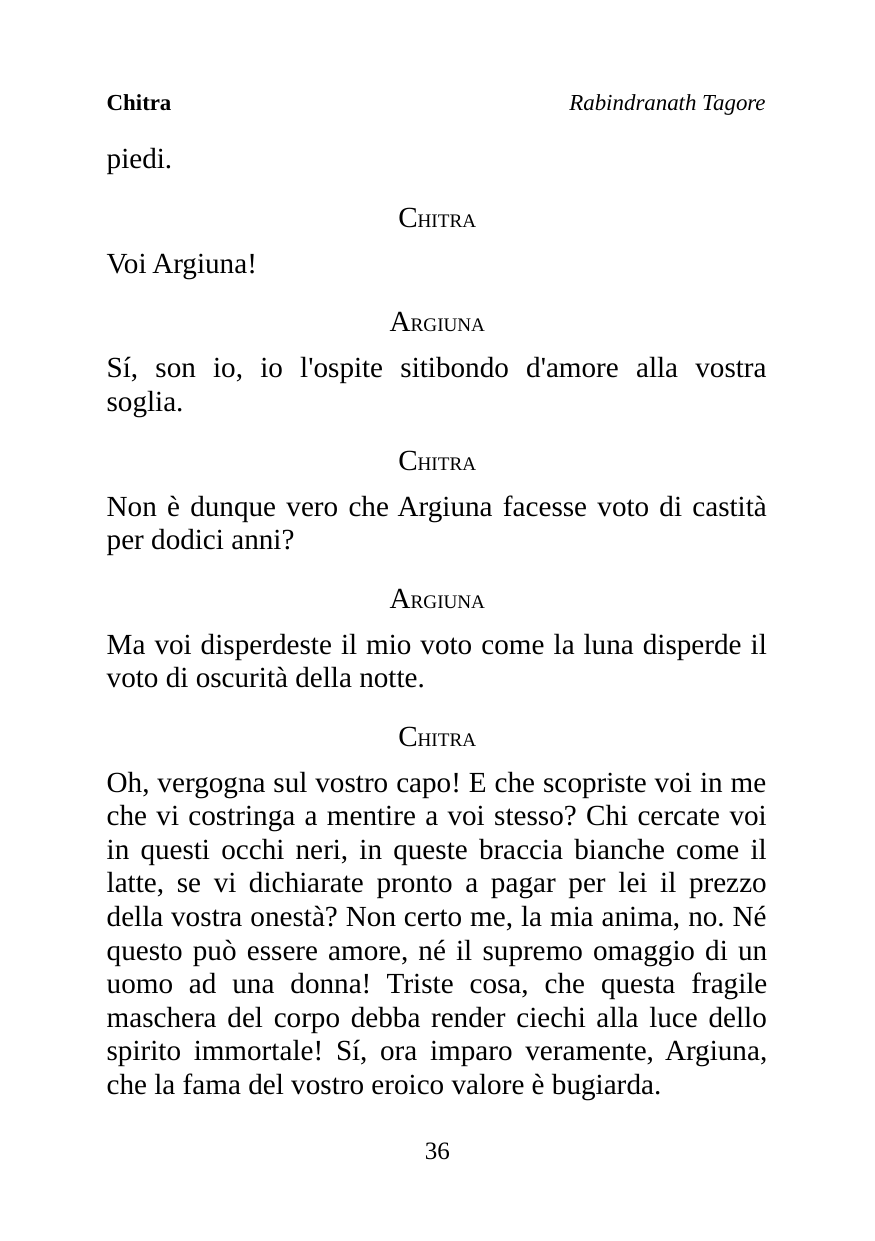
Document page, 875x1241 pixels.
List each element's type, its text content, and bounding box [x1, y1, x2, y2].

text Argiuna [106, 581, 768, 614]
text Argiuna [106, 304, 768, 338]
text Voi Argiuna! [106, 246, 768, 279]
text Chitra [106, 443, 768, 476]
text Chitra [106, 200, 768, 233]
text Sí, son io, io l'ospite sitibondo d'amore alla vostra soglia. [106, 351, 768, 418]
text Oh, vergogna sul vostro capo! E che scopriste voi in me che vi costringa a mentire a voi stesso? Chi cercate voi in questi occhi neri, in queste braccia bianche come il latte, se vi dichiarate pronto a pagar per lei il prezzo della vostra onestà? Non certo me, la mia anima, no. Né questo può essere amore, né il supremo omaggio di un uomo ad una donna! Triste cosa, che questa fragile maschera del corpo debba render ciechi alla luce dello spirito immortale! Sí, ora imparo veramente, Argiuna, che la fama del vostro eroico valore è bugiarda. [106, 765, 768, 1100]
text Non è dunque vero che Argiuna facesse voto di castità per dodici anni? [106, 489, 768, 556]
text Ma voi disperdeste il mio voto come la luna disperde il voto di oscurità della notte. [106, 627, 768, 694]
text Chitra [106, 719, 768, 752]
text piedi. [106, 141, 768, 175]
